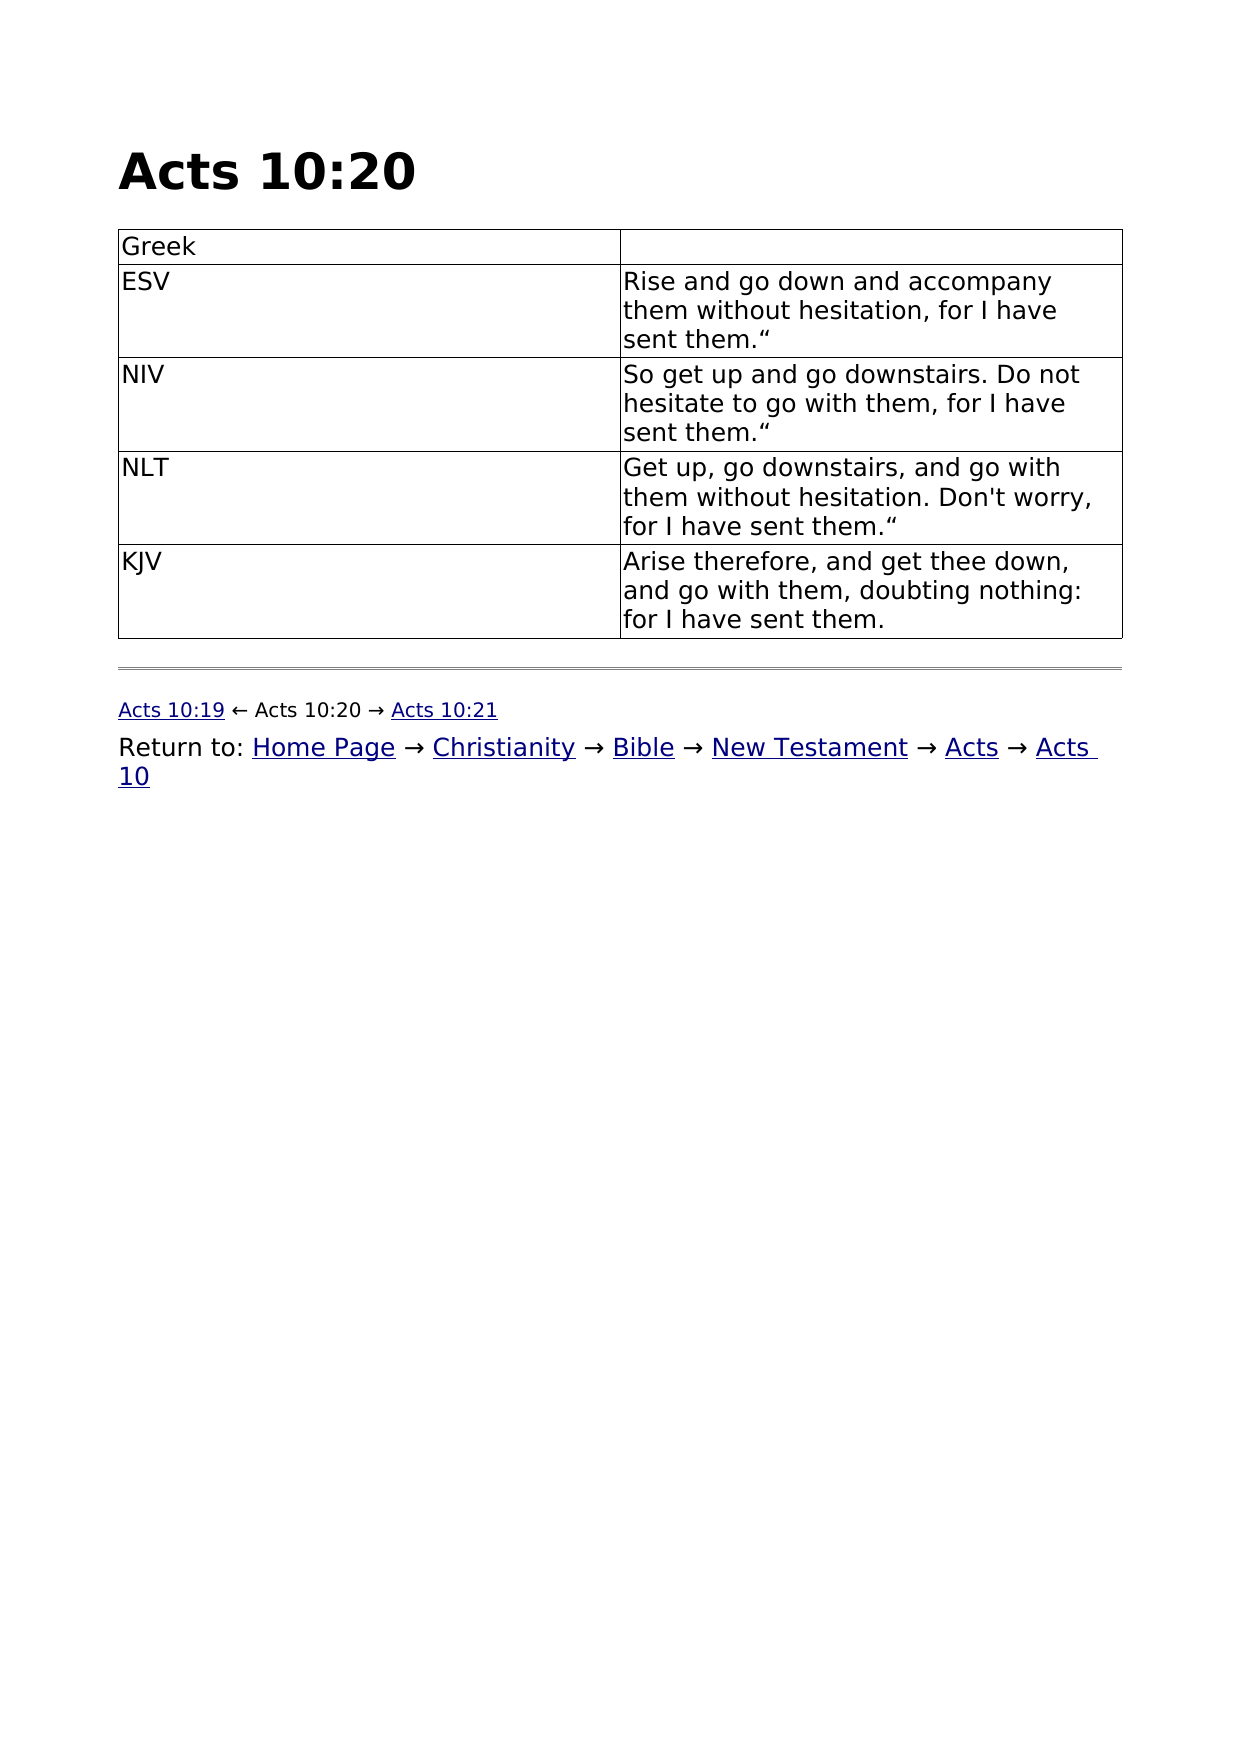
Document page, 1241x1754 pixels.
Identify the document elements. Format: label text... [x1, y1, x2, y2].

text Return to: Home Page → Christianity → Bible → New Testament → Acts → Acts 10 [118, 733, 1122, 791]
table_cell KJV [119, 545, 620, 637]
table_header [621, 230, 1122, 264]
table_cell NIV [119, 358, 620, 451]
table_cell So get up and go downstairs. Do not hesitate to go with them, for I have sent them.“ [621, 358, 1122, 451]
table_cell ESV [119, 265, 620, 357]
table_cell NLT [119, 452, 620, 544]
table_cell Rise and go down and accompany them without hesitation, for I have sent them.“ [621, 265, 1122, 357]
table_cell Get up, go downstairs, and go with them without hesitation. Don't worry, for I have sent them.“ [621, 452, 1122, 544]
subtitle Acts 10:20 [118, 143, 1122, 201]
table_cell Arise therefore, and get thee down, and go with them, doubting nothing: for I have sent them. [621, 545, 1122, 637]
text Acts 10:19 ← Acts 10:20 → Acts 10:21 [118, 699, 1122, 733]
table_header Greek [119, 230, 620, 264]
